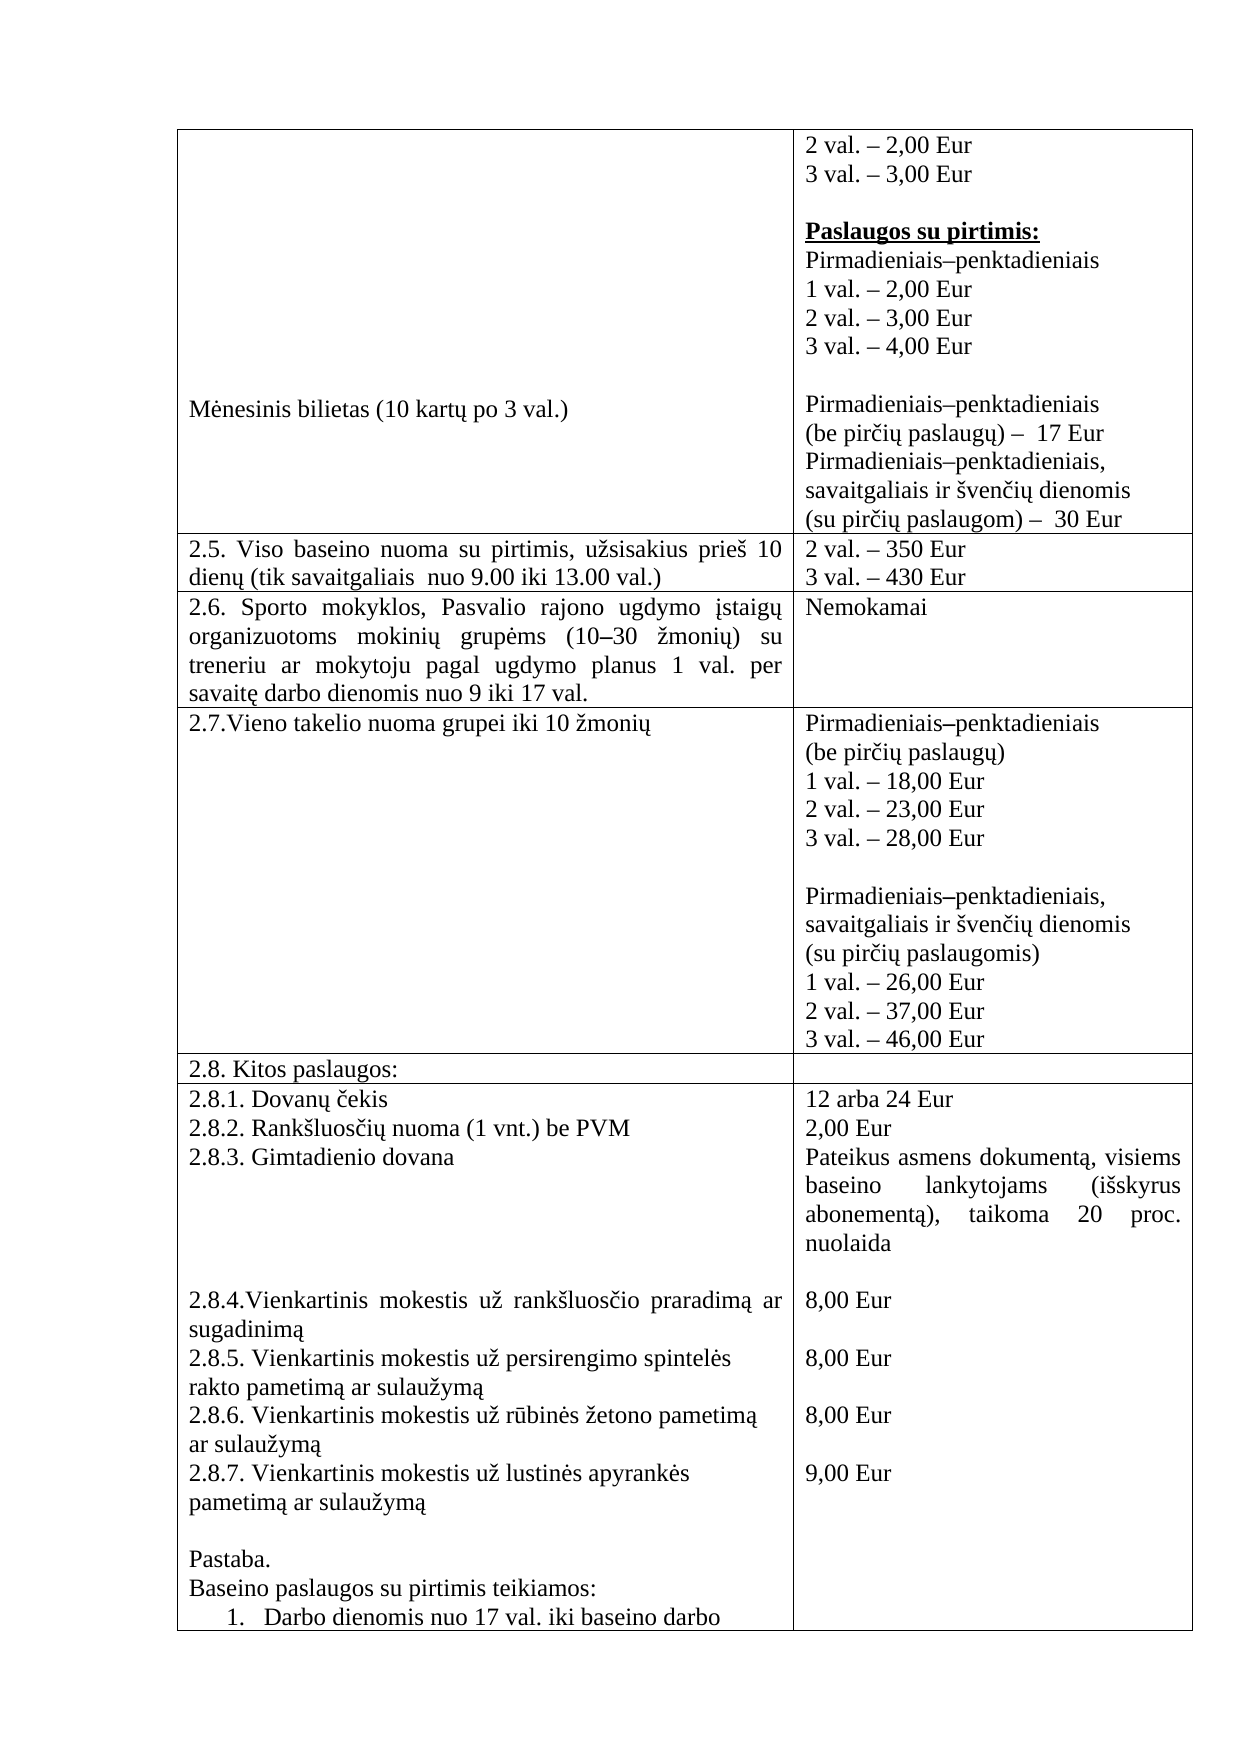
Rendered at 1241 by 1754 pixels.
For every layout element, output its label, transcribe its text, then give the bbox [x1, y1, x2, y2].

table_cell 2 val. – 2,00 Eur 3 val. – 3,00 Eur Paslaugos su pirtimis: Pirmadieniais–penktadieniais 1 val. – 2,00 Eur 2 val. – 3,00 Eur 3 val. – 4,00 Eur Pirmadieniais–penktadieniais (be pirčių paslaugų) – 17 Eur Pirmadieniais–penktadieniais, savaitgaliais ir švenčių dienomis (su pirčių paslaugom) – 30 Eur [794, 130, 1192, 533]
table_cell 2.8. Kitos paslaugos: [178, 1054, 793, 1083]
table_cell Pirmadieniais–penktadieniais (be pirčių paslaugų) 1 val. – 18,00 Eur 2 val. – 23,00 Eur 3 val. – 28,00 Eur Pirmadieniais–penktadieniais, savaitgaliais ir švenčių dienomis (su pirčių paslaugomis) 1 val. – 26,00 Eur 2 val. – 37,00 Eur 3 val. – 46,00 Eur [794, 708, 1192, 1053]
table_cell Mėnesinis bilietas (10 kartų po 3 val.) [178, 130, 793, 533]
table_cell 2.7.Vieno takelio nuoma grupei iki 10 žmonių [178, 708, 793, 1053]
table_cell 2.8.1. Dovanų čekis 2.8.2. Rankšluosčių nuoma (1 vnt.) be PVM 2.8.3. Gimtadienio dovana 2.8.4.Vienkartinis mokestis už rankšluosčio praradimą ar sugadinimą 2.8.5. Vienkartinis mokestis už persirengimo spintelės rakto pametimą ar sulaužymą 2.8.6. Vienkartinis mokestis už rūbinės žetono pametimą ar sulaužymą 2.8.7. Vienkartinis mokestis už lustinės apyrankės pametimą ar sulaužymą Pastaba. Baseino paslaugos su pirtimis teikiamos: 1. Darbo dienomis nuo 17 val. iki baseino darbo [178, 1084, 793, 1630]
table_cell 2.6. Sporto mokyklos, Pasvalio rajono ugdymo įstaigų organizuotoms mokinių grupėms (10–30 žmonių) su treneriu ar mokytoju pagal ugdymo planus 1 val. per savaitę darbo dienomis nuo 9 iki 17 val. [178, 592, 793, 707]
table_cell 12 arba 24 Eur 2,00 Eur Pateikus asmens dokumentą, visiems baseino lankytojams (išskyrus abonementą), taikoma 20 proc. nuolaida 8,00 Eur 8,00 Eur 8,00 Eur 9,00 Eur [794, 1084, 1192, 1630]
table_cell Nemokamai [794, 592, 1192, 707]
table_cell 2.5. Viso baseino nuoma su pirtimis, užsisakius prieš 10 dienų (tik savaitgaliais nuo 9.00 iki 13.00 val.) [178, 534, 793, 591]
table_cell [794, 1054, 1192, 1083]
table_cell 2 val. – 350 Eur 3 val. – 430 Eur [794, 534, 1192, 591]
